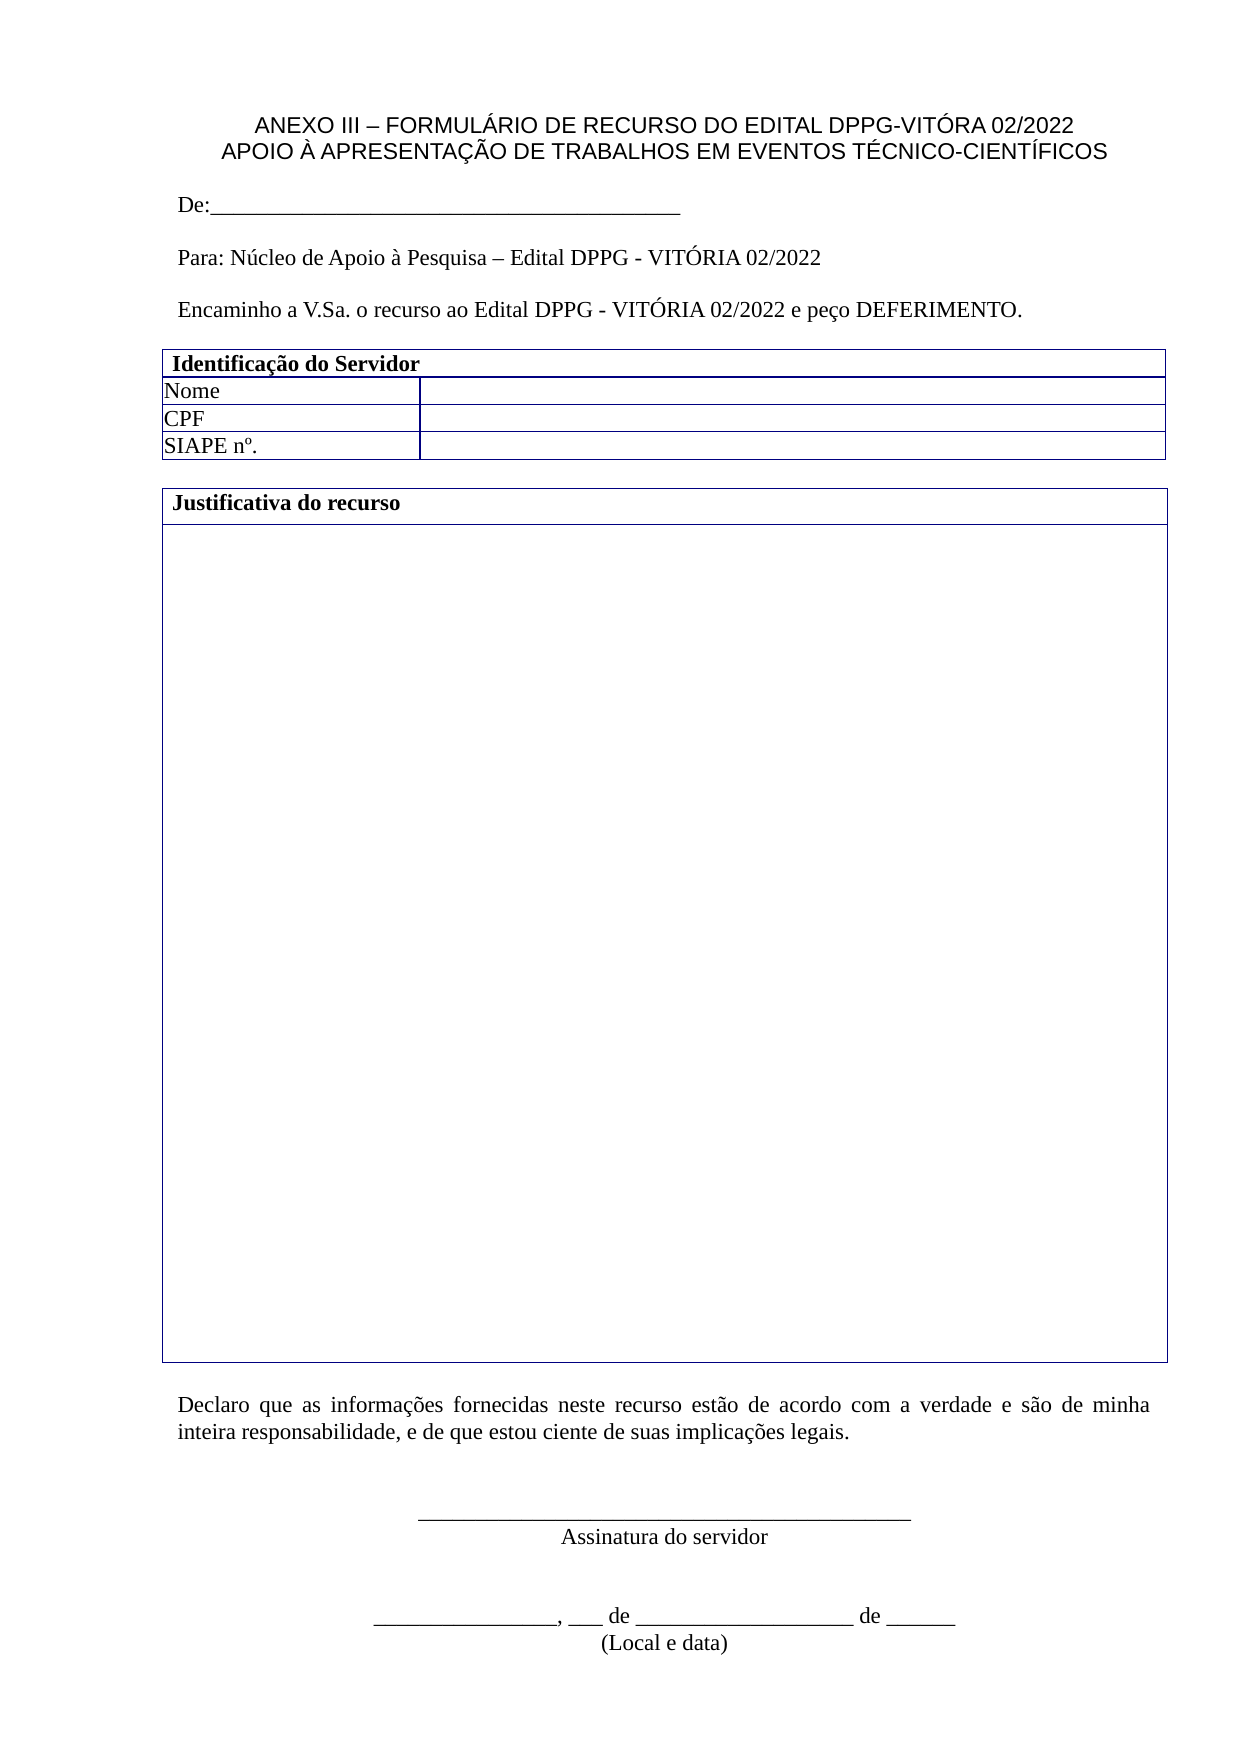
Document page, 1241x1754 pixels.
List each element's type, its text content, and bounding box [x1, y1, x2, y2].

table_header Identificação do Servidor [163, 350, 1165, 376]
table_cell SIAPE nº. [163, 432, 419, 458]
text ________________, ___ de ___________________ de ______ [177, 1602, 1152, 1628]
table_cell Nome [163, 378, 419, 404]
text Encaminho a V.Sa. o recurso ao Edital DPPG - VITÓRIA 02/2022 e peço DEFERIMENTO. [177, 296, 1152, 323]
table_cell [421, 432, 1165, 458]
table_cell CPF [163, 405, 419, 431]
table_cell [163, 525, 1167, 1362]
text ___________________________________________ [177, 1497, 1152, 1523]
text Assinatura do servidor [177, 1523, 1152, 1549]
table_cell [421, 405, 1165, 431]
text (Local e data) [177, 1628, 1152, 1655]
text Declaro que as informações fornecidas neste recurso estão de acordo com a verdade e são de minha inteira responsabilidade, e de que estou ciente de suas implicações legais. [177, 1391, 1152, 1444]
text APOIO À APRESENTAÇÃO DE TRABALHOS EM EVENTOS TÉCNICO-CIENTÍFICOS [177, 138, 1152, 164]
text Para: Núcleo de Apoio à Pesquisa – Edital DPPG - VITÓRIA 02/2022 [177, 243, 1152, 270]
table_header Justificativa do recurso [163, 489, 1167, 524]
text ANEXO III – FORMULÁRIO DE RECURSO DO EDITAL DPPG-VITÓRA 02/2022 [177, 112, 1152, 138]
table_cell [421, 378, 1165, 404]
text De:_________________________________________ [177, 191, 1152, 217]
